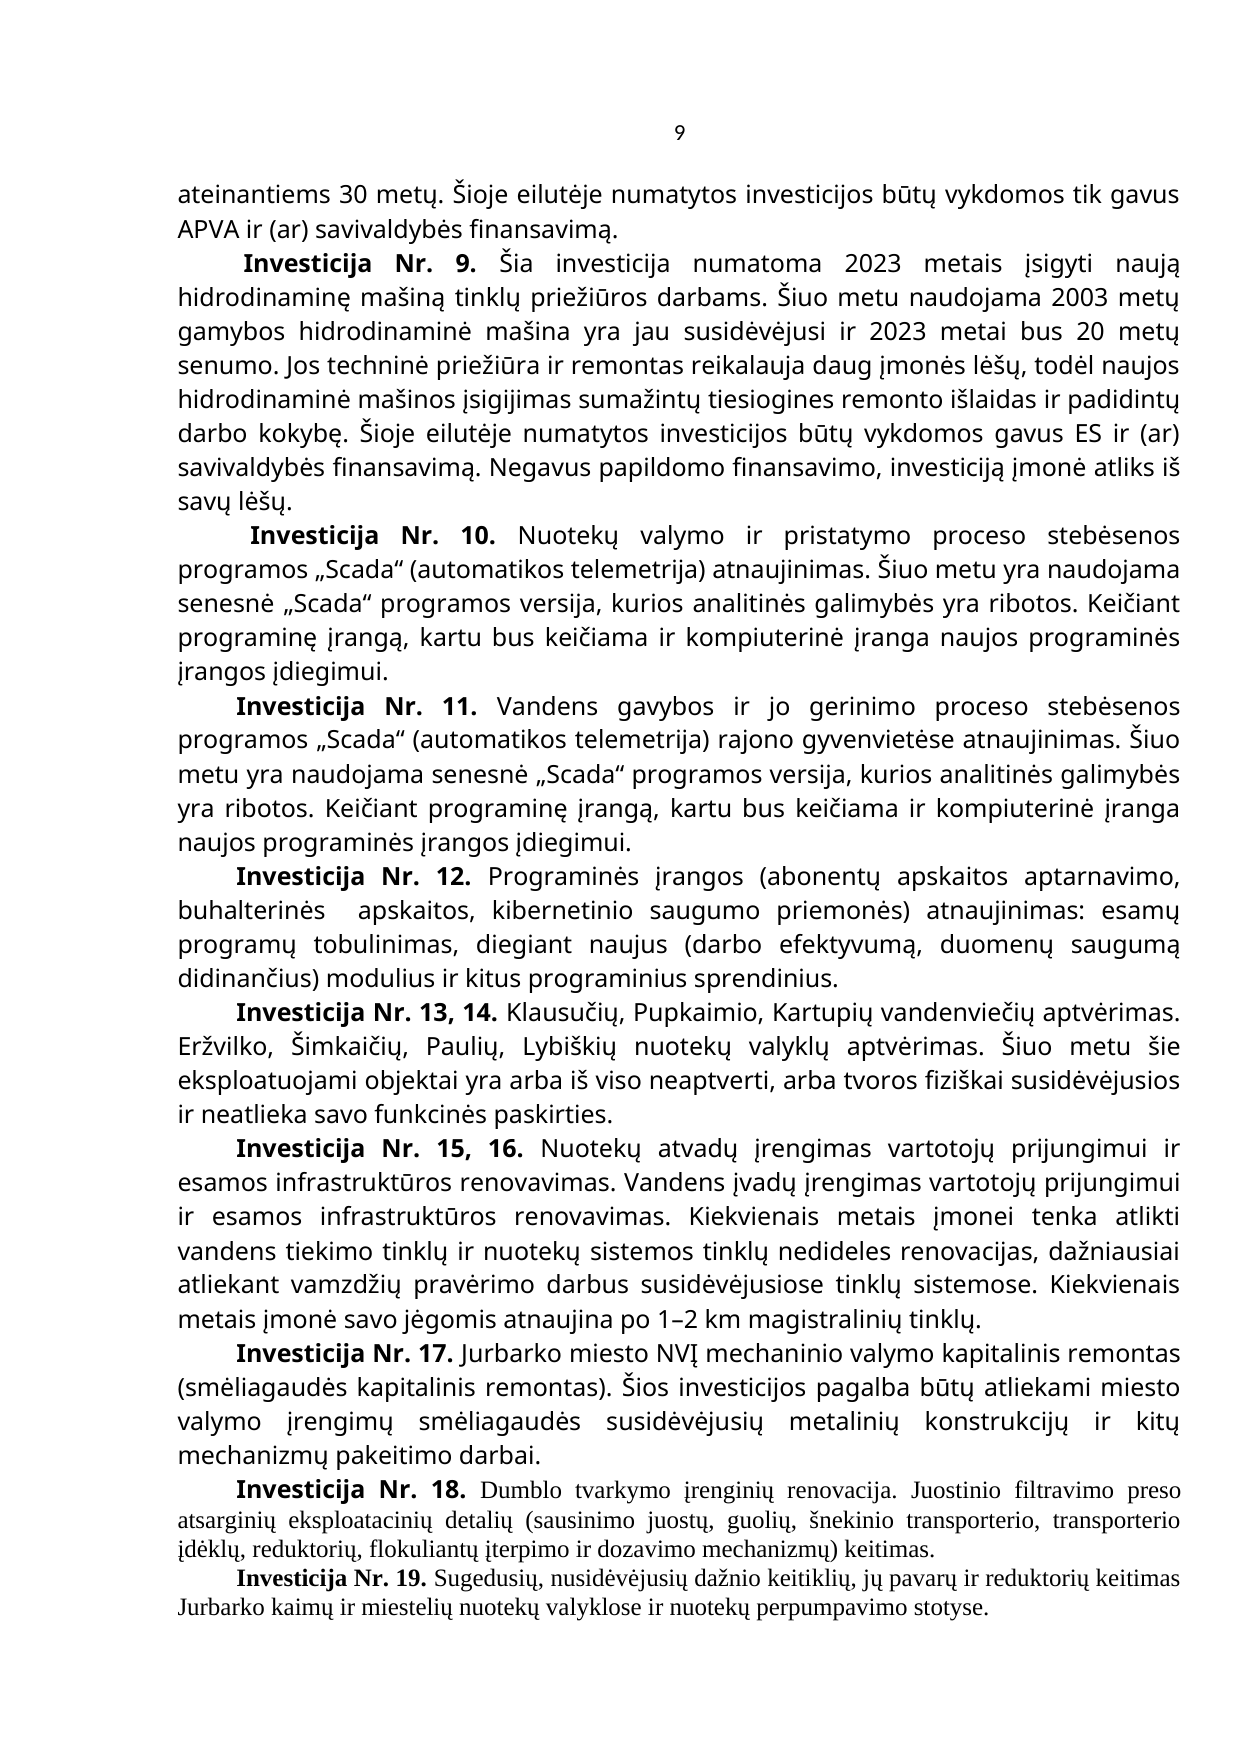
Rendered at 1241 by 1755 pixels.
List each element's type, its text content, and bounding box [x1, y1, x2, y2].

text Investicija Nr. 18. Dumblo tvarkymo įrenginių renovacija. Juostinio filtravimo preso atsarginių eksploatacinių detalių (sausinimo juostų, guolių, šnekinio transporterio, transporterio įdėklų, reduktorių, flokuliantų įterpimo ir dozavimo mechanizmų) keitimas. [177, 1472, 1181, 1563]
text Investicija Nr. 11. Vandens gavybos ir jo gerinimo proceso stebėsenos programos „Scada“ (automatikos telemetrija) rajono gyvenvietėse atnaujinimas. Šiuo metu yra naudojama senesnė „Scada“ programos versija, kurios analitinės galimybės yra ribotos. Keičiant programinę įrangą, kartu bus keičiama ir kompiuterinė įranga naujos programinės įrangos įdiegimui. [177, 688, 1181, 858]
text Investicija Nr. 15, 16. Nuotekų atvadų įrengimas vartotojų prijungimui ir esamos infrastruktūros renovavimas. Vandens įvadų įrengimas vartotojų prijungimui ir esamos infrastruktūros renovavimas. Kiekvienais metais įmonei tenka atlikti vandens tiekimo tinklų ir nuotekų sistemos tinklų nedideles renovacijas, dažniausiai atliekant vamzdžių pravėrimo darbus susidėvėjusiose tinklų sistemose. Kiekvienais metais įmonė savo jėgomis atnaujina po 1–2 km magistralinių tinklų. [177, 1131, 1181, 1335]
text ateinantiems 30 metų. Šioje eilutėje numatytos investicijos būtų vykdomos tik gavus APVA ir (ar) savivaldybės finansavimą. [177, 177, 1181, 245]
text Investicija Nr. 17. Jurbarko miesto NVĮ mechaninio valymo kapitalinis remontas (smėliagaudės kapitalinis remontas). Šios investicijos pagalba būtų atliekami miesto valymo įrengimų smėliagaudės susidėvėjusių metalinių konstrukcijų ir kitų mechanizmų pakeitimo darbai. [177, 1335, 1181, 1472]
text Investicija Nr. 10. Nuotekų valymo ir pristatymo proceso stebėsenos programos „Scada“ (automatikos telemetrija) atnaujinimas. Šiuo metu yra naudojama senesnė „Scada“ programos versija, kurios analitinės galimybės yra ribotos. Keičiant programinę įrangą, kartu bus keičiama ir kompiuterinė įranga naujos programinės įrangos įdiegimui. [177, 518, 1181, 688]
text Investicija Nr. 19. Sugedusių, nusidėvėjusių dažnio keitiklių, jų pavarų ir reduktorių keitimas Jurbarko kaimų ir miestelių nuotekų valyklose ir nuotekų perpumpavimo stotyse. [177, 1563, 1181, 1621]
text Investicija Nr. 12. Programinės įrangos (abonentų apskaitos aptarnavimo, buhalterinės apskaitos, kibernetinio saugumo priemonės) atnaujinimas: esamų programų tobulinimas, diegiant naujus (darbo efektyvumą, duomenų saugumą didinančius) modulius ir kitus programinius sprendinius. [177, 858, 1181, 995]
text Investicija Nr. 13, 14. Klausučių, Pupkaimio, Kartupių vandenviečių aptvėrimas. Eržvilko, Šimkaičių, Paulių, Lybiškių nuotekų valyklų aptvėrimas. Šiuo metu šie eksploatuojami objektai yra arba iš viso neaptverti, arba tvoros fiziškai susidėvėjusios ir neatlieka savo funkcinės paskirties. [177, 995, 1181, 1131]
text Investicija Nr. 9. Šia investicija numatoma 2023 metais įsigyti naują hidrodinaminę mašiną tinklų priežiūros darbams. Šiuo metu naudojama 2003 metų gamybos hidrodinaminė mašina yra jau susidėvėjusi ir 2023 metai bus 20 metų senumo. Jos techninė priežiūra ir remontas reikalauja daug įmonės lėšų, todėl naujos hidrodinaminė mašinos įsigijimas sumažintų tiesiogines remonto išlaidas ir padidintų darbo kokybę. Šioje eilutėje numatytos investicijos būtų vykdomos gavus ES ir (ar) savivaldybės finansavimą. Negavus papildomo finansavimo, investiciją įmonė atliks iš savų lėšų. [177, 245, 1181, 518]
